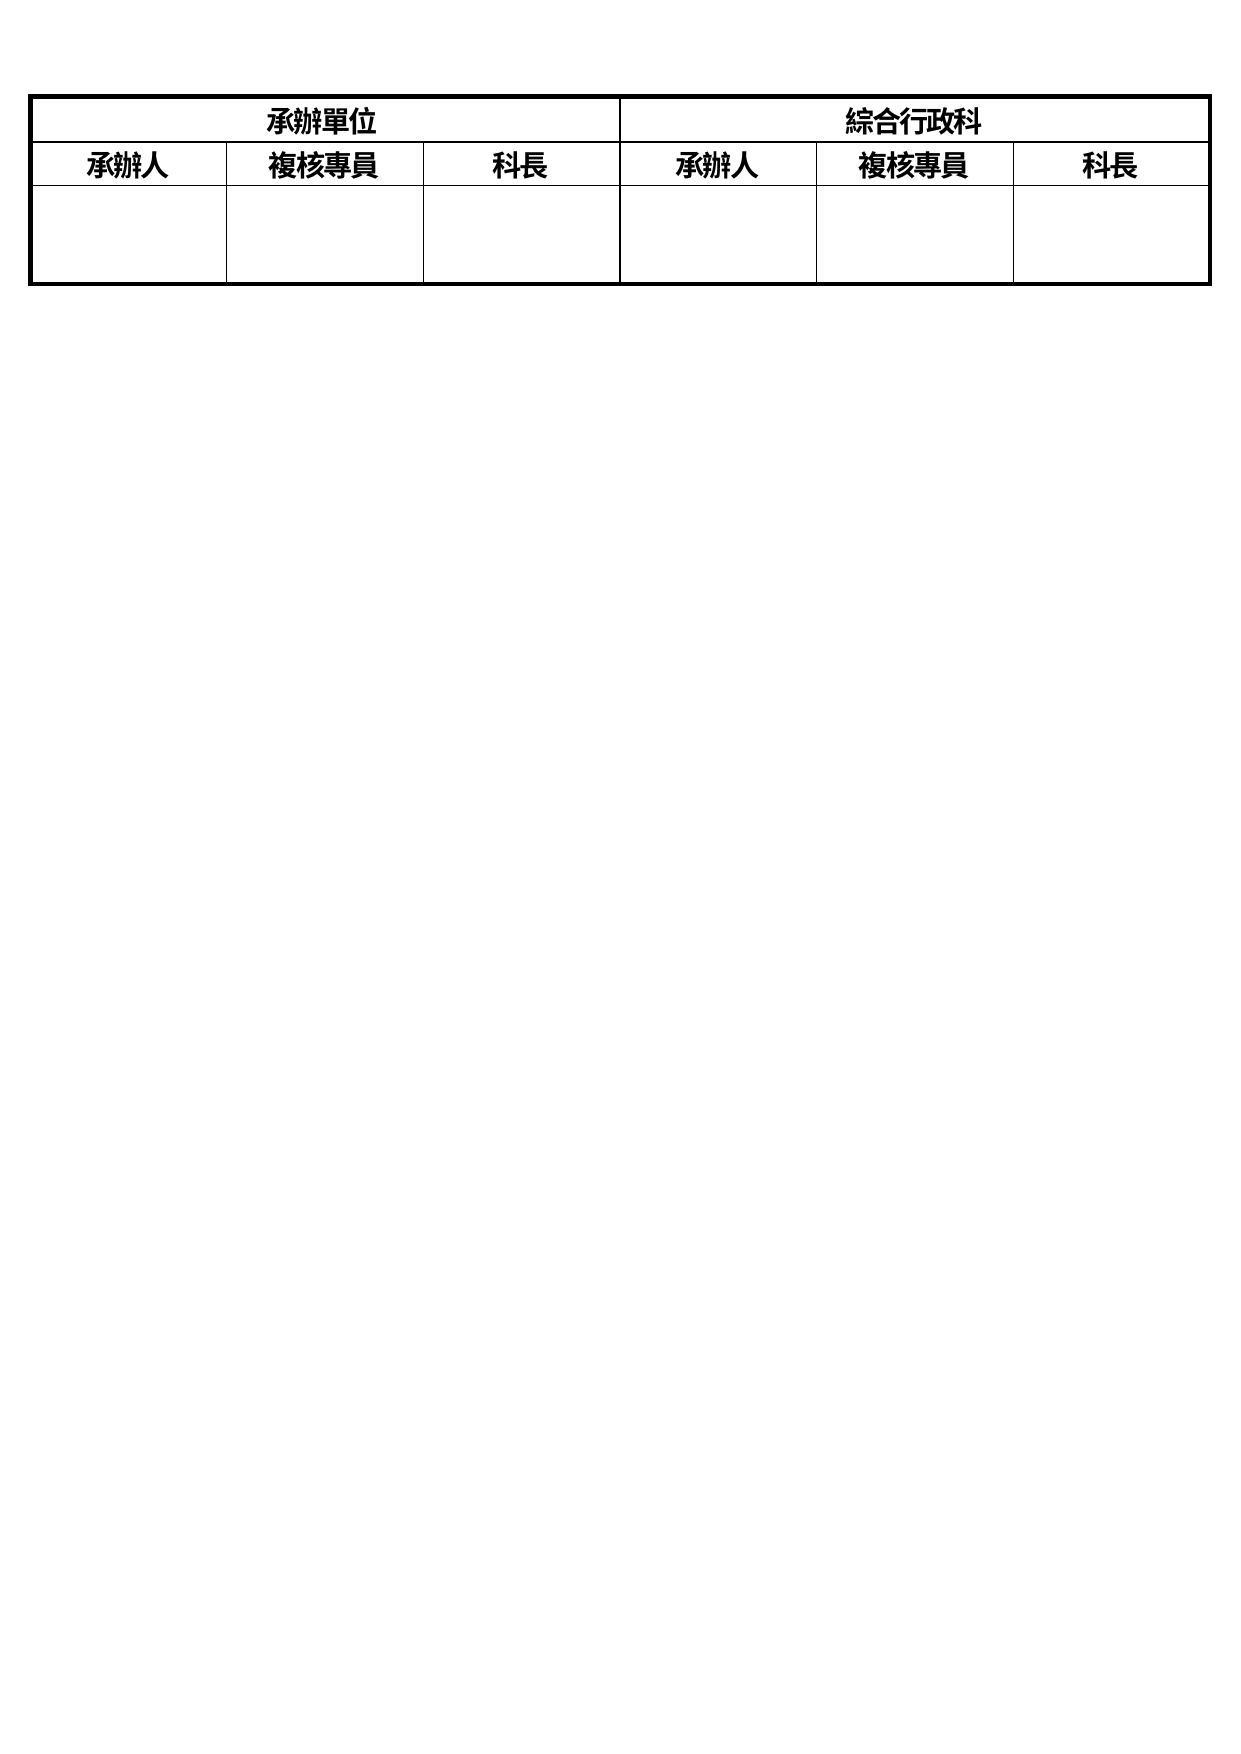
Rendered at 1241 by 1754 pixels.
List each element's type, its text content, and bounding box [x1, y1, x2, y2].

table_header 承辦單位 [33, 99, 619, 141]
table_cell [424, 186, 619, 281]
table_cell [1014, 186, 1208, 281]
table_cell [817, 186, 1013, 281]
table_header 綜合行政科 [621, 99, 1208, 141]
table_cell 複核專員 [227, 143, 423, 185]
table_cell [33, 186, 226, 281]
table_cell 承辦人 [33, 143, 226, 185]
table_cell [621, 186, 816, 281]
table_cell 承辦人 [621, 143, 816, 185]
table_cell 科長 [1014, 143, 1208, 185]
table_cell [227, 186, 423, 281]
table_cell 複核專員 [817, 143, 1013, 185]
table_cell 科長 [424, 143, 619, 185]
